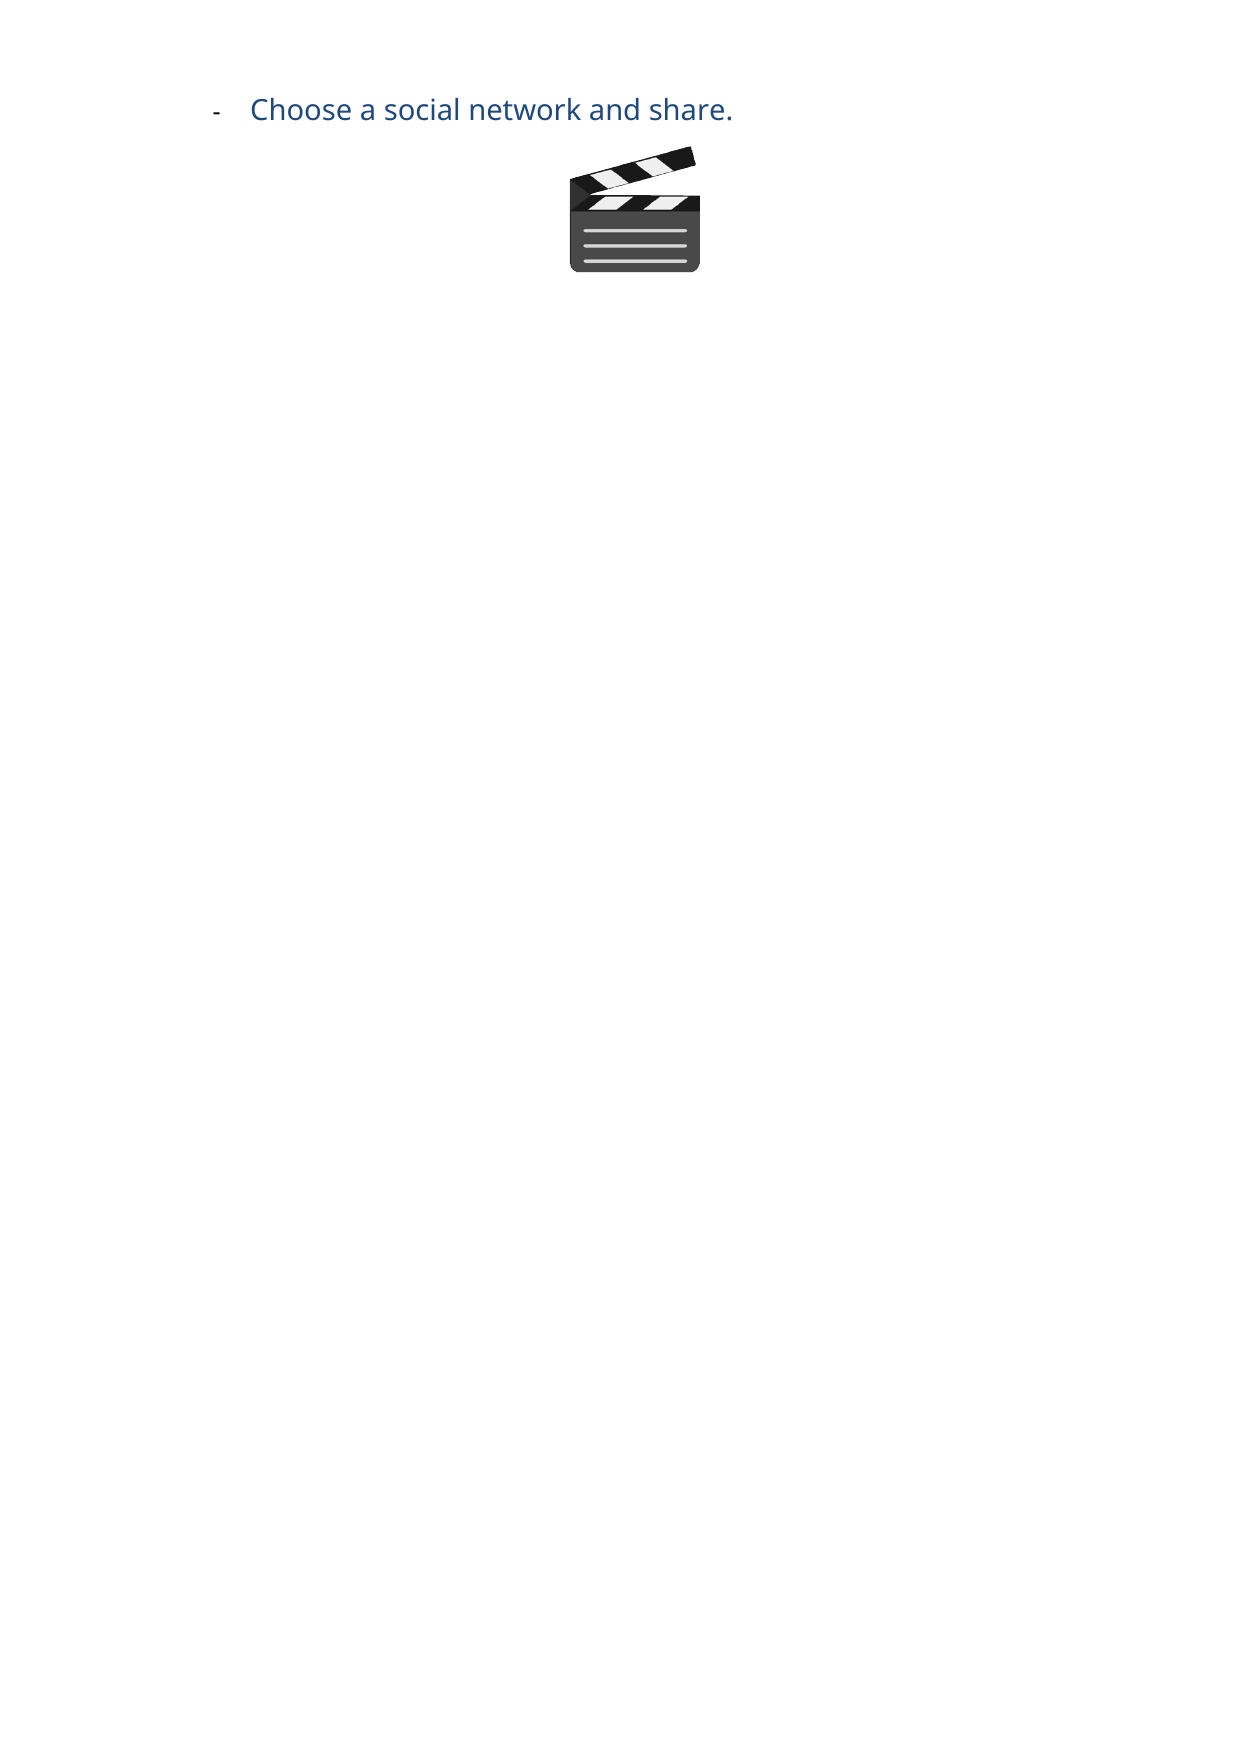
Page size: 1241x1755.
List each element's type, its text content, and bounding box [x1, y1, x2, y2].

list Choose a social network and share. [212, 89, 1197, 129]
